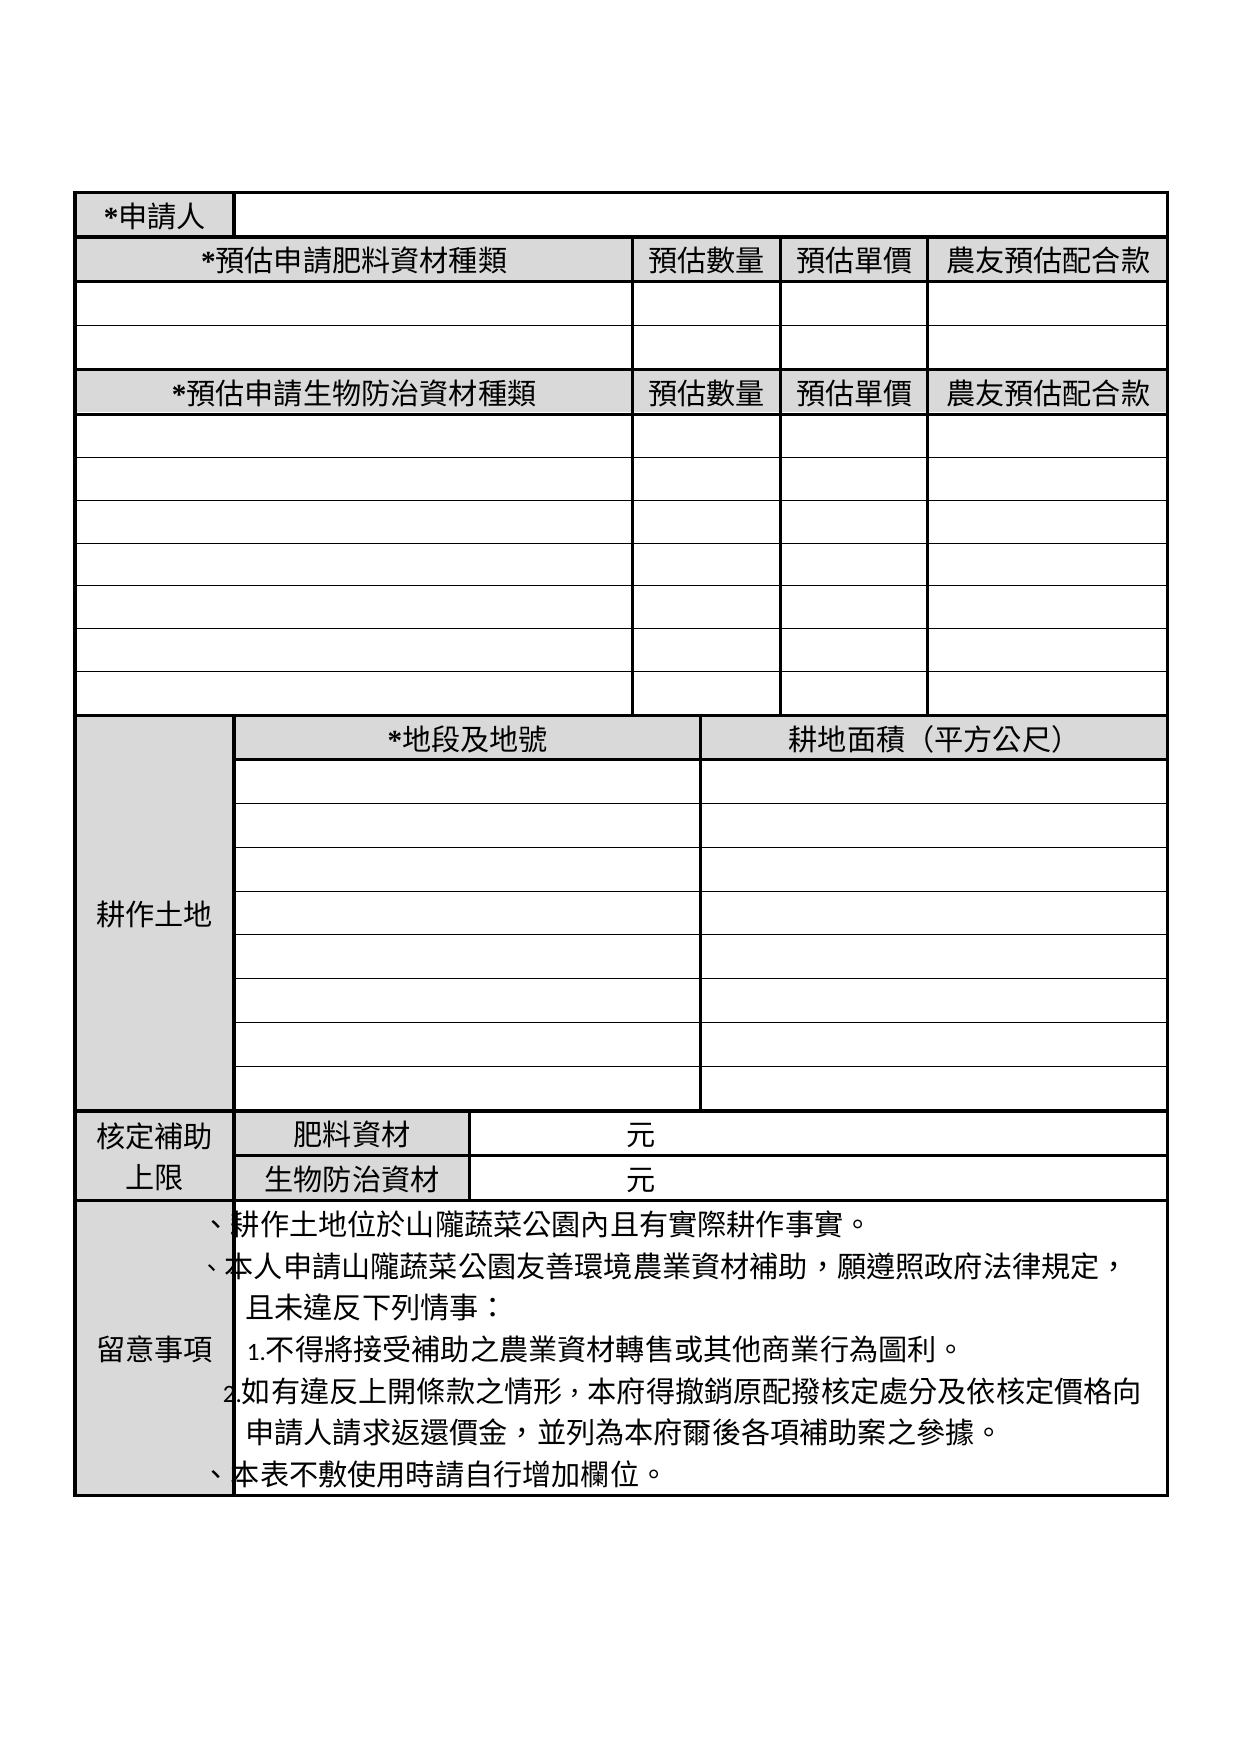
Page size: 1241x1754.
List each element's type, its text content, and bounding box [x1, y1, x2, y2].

table_cell [929, 629, 1166, 671]
table_cell [236, 892, 699, 934]
table_cell 核定補助上限 [77, 1113, 232, 1199]
table_cell [634, 544, 779, 585]
table_cell *地段及地號 [236, 717, 699, 758]
table_cell [634, 586, 779, 628]
table_cell [702, 1023, 1166, 1066]
table_cell [702, 761, 1166, 803]
table_cell *預估申請肥料資材種類 [77, 239, 631, 280]
table_cell [929, 672, 1166, 713]
table_cell 預估單價 [782, 239, 926, 280]
table_cell [634, 629, 779, 671]
table_cell 肥料資材 [236, 1113, 468, 1154]
table_cell [236, 1067, 699, 1109]
table_cell *預估申請生物防治資材種類 [77, 371, 631, 412]
table_header *申請人 [77, 194, 232, 235]
table_cell [236, 804, 699, 847]
table_cell [634, 326, 779, 368]
table_cell [77, 283, 631, 325]
table_cell 農友預估配合款 [929, 371, 1166, 412]
table_header [236, 194, 1166, 235]
table_cell [929, 544, 1166, 585]
table_cell [702, 935, 1166, 978]
table_cell [782, 629, 926, 671]
table_cell 留意事項 [77, 1202, 232, 1494]
table_cell 預估單價 [782, 371, 926, 412]
table_cell 元 [471, 1113, 1166, 1154]
table_cell [782, 586, 926, 628]
table_cell [77, 672, 631, 713]
table_cell [929, 283, 1166, 325]
table_cell [782, 416, 926, 457]
table_cell 預估數量 [634, 371, 779, 412]
table_cell [782, 458, 926, 500]
table_cell [77, 458, 631, 500]
table_cell [782, 544, 926, 585]
table_cell [77, 544, 631, 585]
table_cell [77, 501, 631, 543]
table_cell [702, 804, 1166, 847]
table_cell [702, 892, 1166, 934]
table_cell [702, 848, 1166, 891]
table_cell [634, 458, 779, 500]
table_cell [782, 501, 926, 543]
table_cell [77, 416, 631, 457]
table_cell [77, 586, 631, 628]
table_cell [702, 1067, 1166, 1109]
table_cell [634, 672, 779, 713]
table_cell 農友預估配合款 [929, 239, 1166, 280]
table_cell [77, 326, 631, 368]
table_cell 耕作土地位於山隴蔬菜公園內且有實際耕作事實。 本人申請山隴蔬菜公園友善環境農業資材補助，願遵照政府法律規定，且未違反下列情事： 不得將接受補助之農業資材轉售或其他商業行為圖利。 如有違反上開條款之情形，本府得撤銷原配撥核定處分及依核定價格向申請人請求返還價金，並列為本府爾後各項補助案之參據。 本表不敷使用時請自行增加欄位。 [236, 1202, 1166, 1494]
table_cell [702, 979, 1166, 1022]
table_cell [236, 1023, 699, 1066]
table_cell 耕地面積（平方公尺） [702, 717, 1166, 758]
table_cell [634, 416, 779, 457]
table_cell [929, 501, 1166, 543]
table_cell [929, 326, 1166, 368]
table_cell [634, 501, 779, 543]
table_cell [782, 283, 926, 325]
table_cell [782, 672, 926, 713]
table_cell [929, 458, 1166, 500]
table_cell [782, 326, 926, 368]
table_cell 元 [471, 1157, 1166, 1199]
table_cell [634, 283, 779, 325]
table_cell [77, 629, 631, 671]
table_cell [236, 935, 699, 978]
table_cell [236, 848, 699, 891]
table_cell [236, 761, 699, 803]
table_cell [929, 586, 1166, 628]
table_cell 耕作土地 [77, 717, 232, 1109]
table_cell [236, 979, 699, 1022]
table_cell 生物防治資材 [236, 1157, 468, 1199]
table_cell [929, 416, 1166, 457]
table_cell 預估數量 [634, 239, 779, 280]
